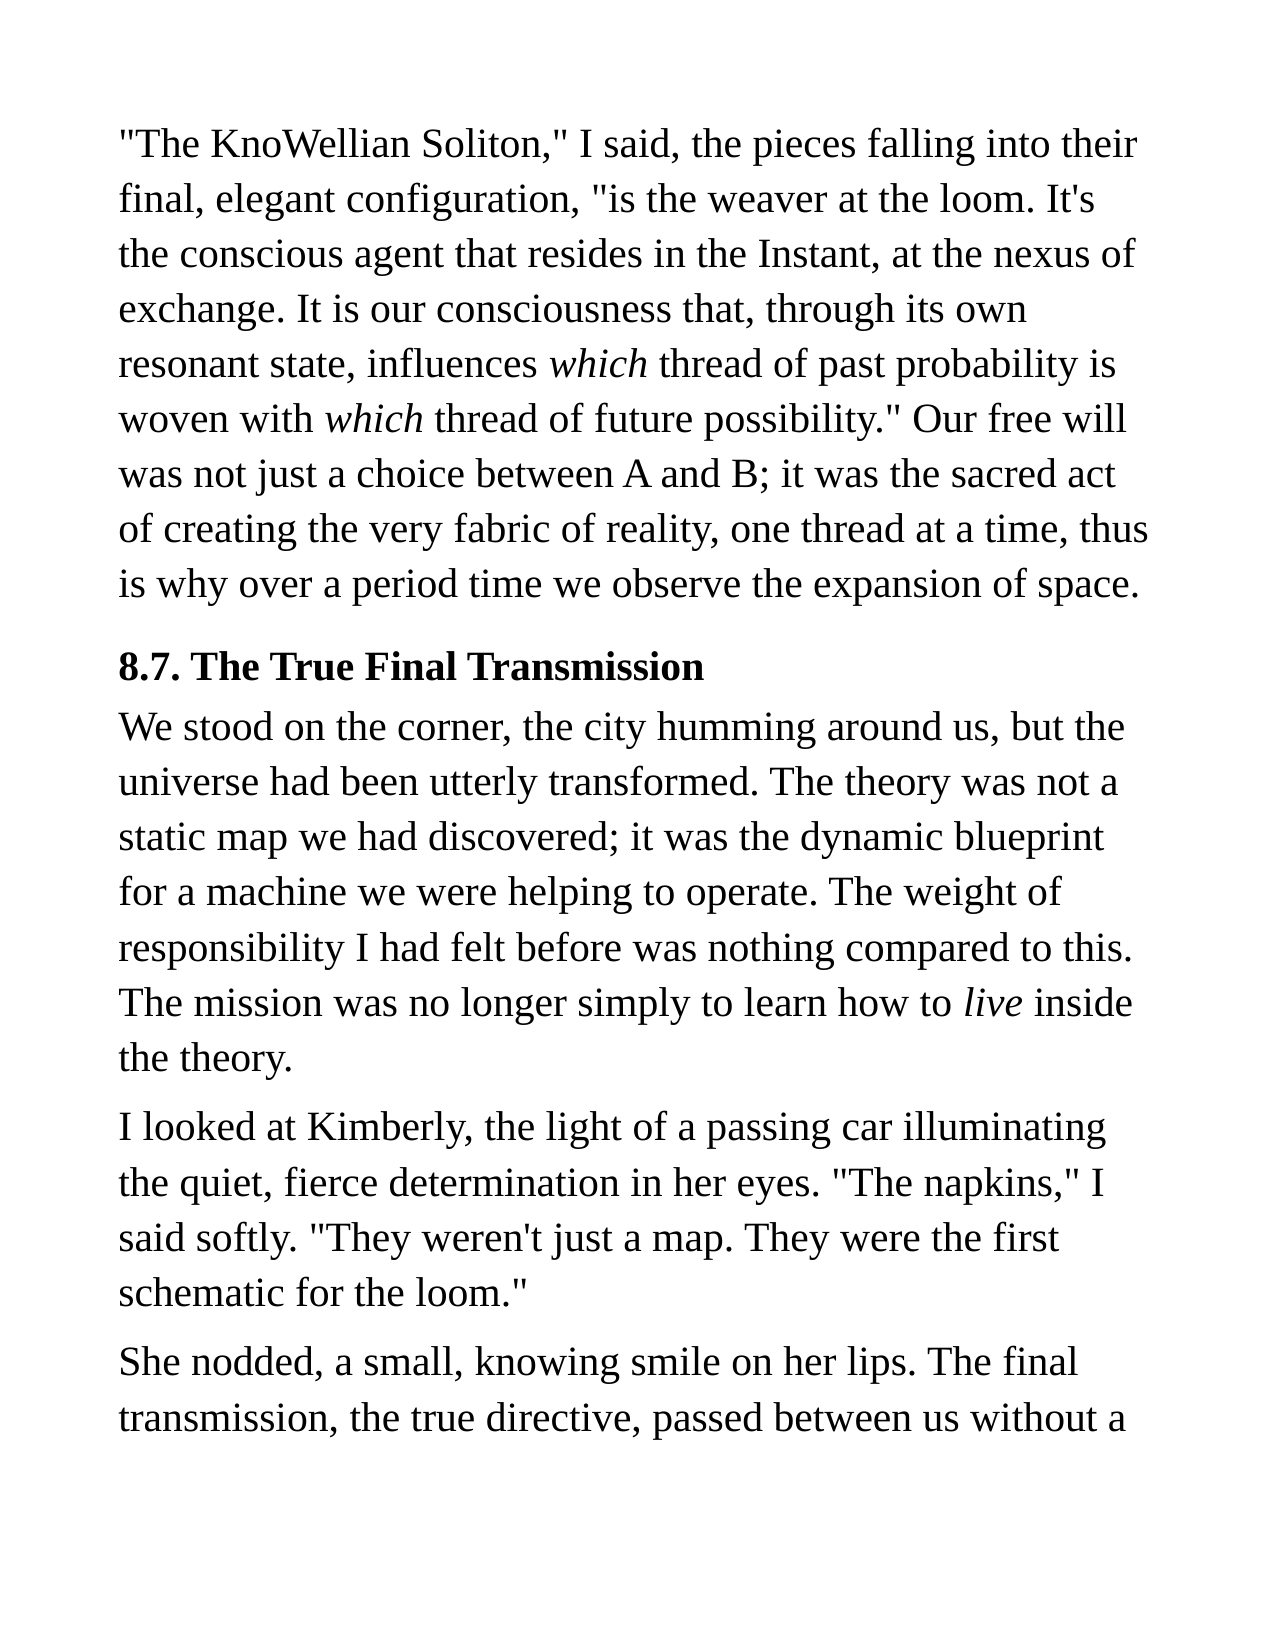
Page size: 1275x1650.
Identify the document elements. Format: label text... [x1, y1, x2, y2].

text She nodded, a small, knowing smile on her lips. The final transmission, the true directive, passed between us without a [118, 1337, 1157, 1440]
text I looked at Kimberly, the light of a passing car illuminating the quiet, fierce determination in her eyes. "The napkins," I said softly. "They weren't just a map. They were the first schematic for the loom." [118, 1102, 1157, 1315]
subtitle 8.7. The True Final Transmission [118, 641, 1157, 689]
text "The KnoWellian Soliton," I said, the pieces falling into their final, elegant configuration, "is the weaver at the loom. It's the conscious agent that resides in the Instant, at the nexus of exchange. It is our consciousness that, through its own resonant state, influences which thread of past probability is woven with which thread of future possibility." Our free will was not just a choice between A and B; it was the sacred act of creating the very fabric of reality, one thread at a time, thus is why over a period time we observe the expansion of space. [118, 118, 1157, 607]
text We stood on the corner, the city humming around us, but the universe had been utterly transformed. The theory was not a static map we had discovered; it was the dynamic blueprint for a machine we were helping to operate. The weight of responsibility I had felt before was nothing compared to this. The mission was no longer simply to learn how to live inside the theory. [118, 702, 1157, 1080]
